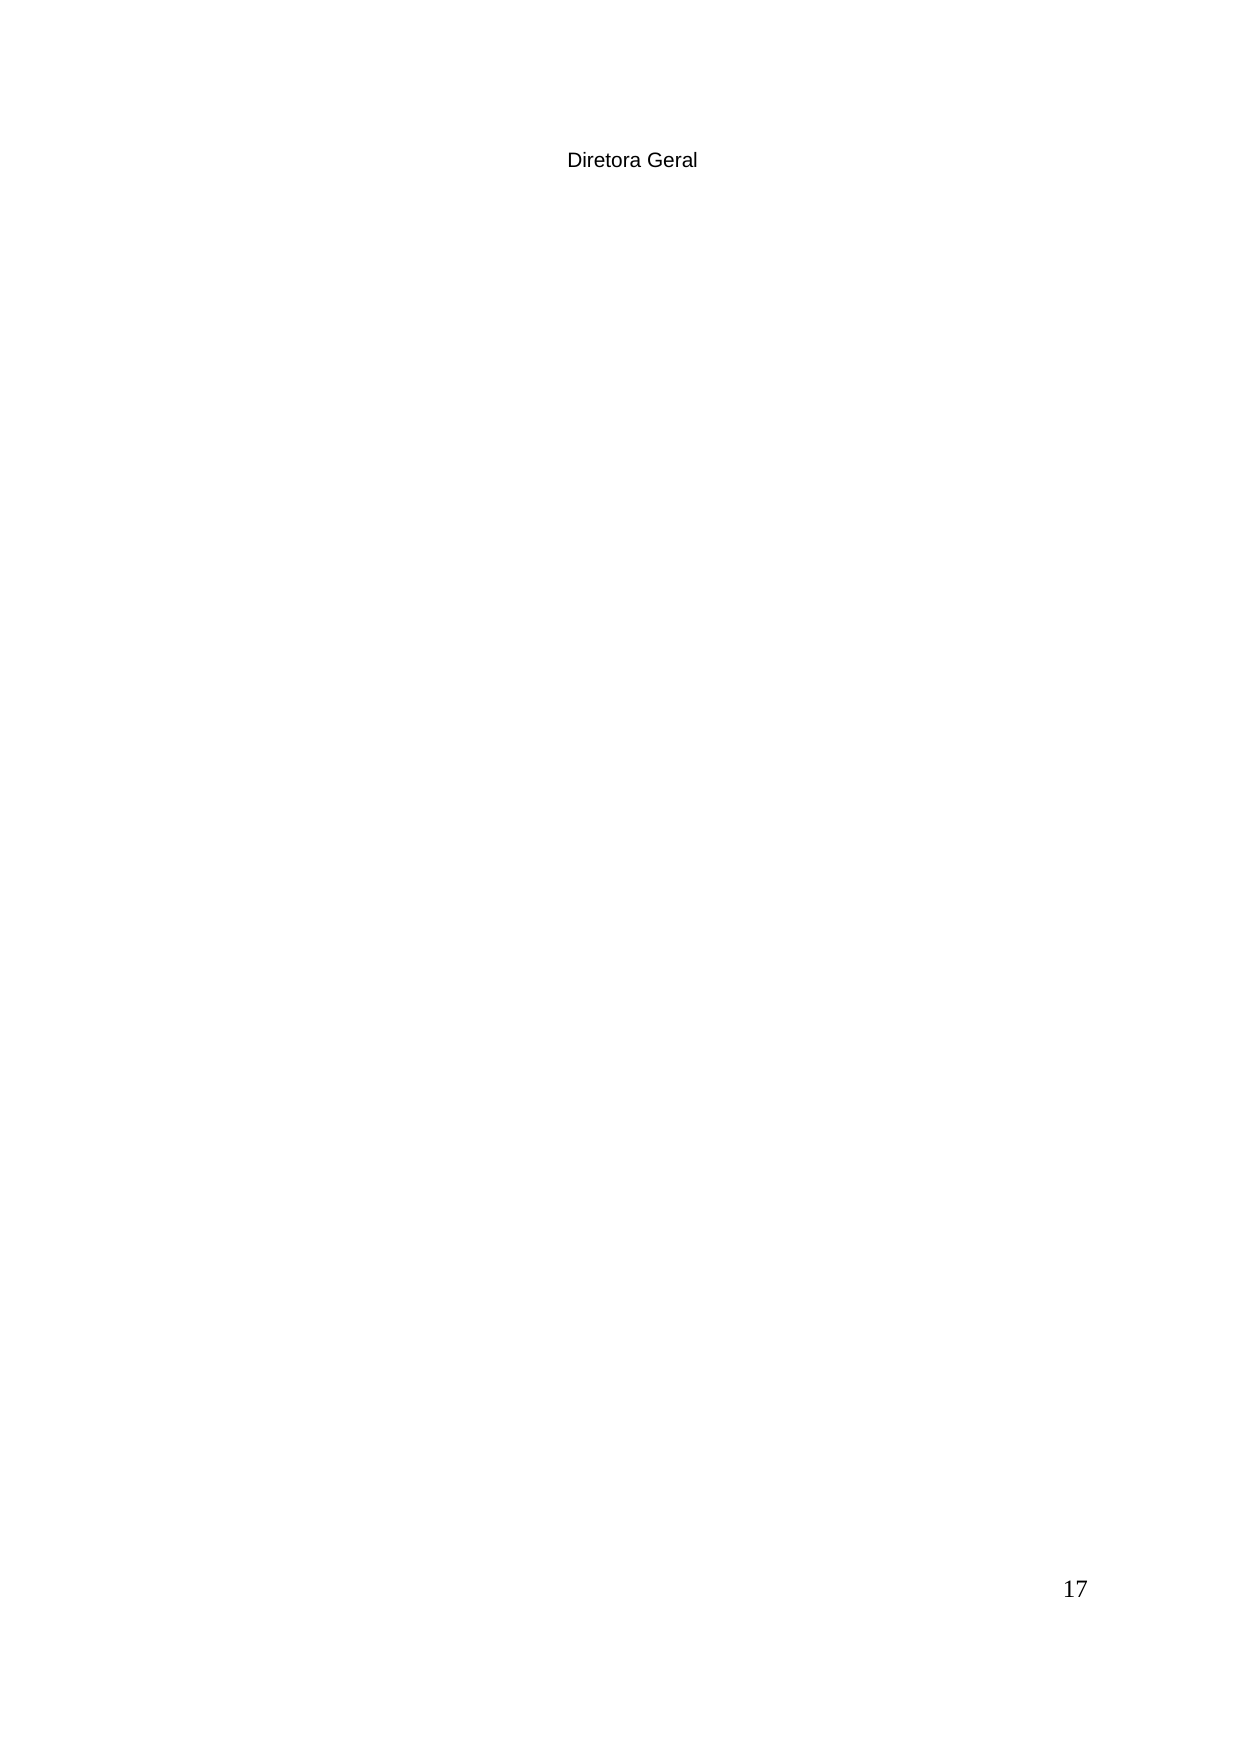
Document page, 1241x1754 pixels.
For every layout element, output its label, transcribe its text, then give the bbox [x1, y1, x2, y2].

text Diretora Geral [177, 148, 1087, 172]
